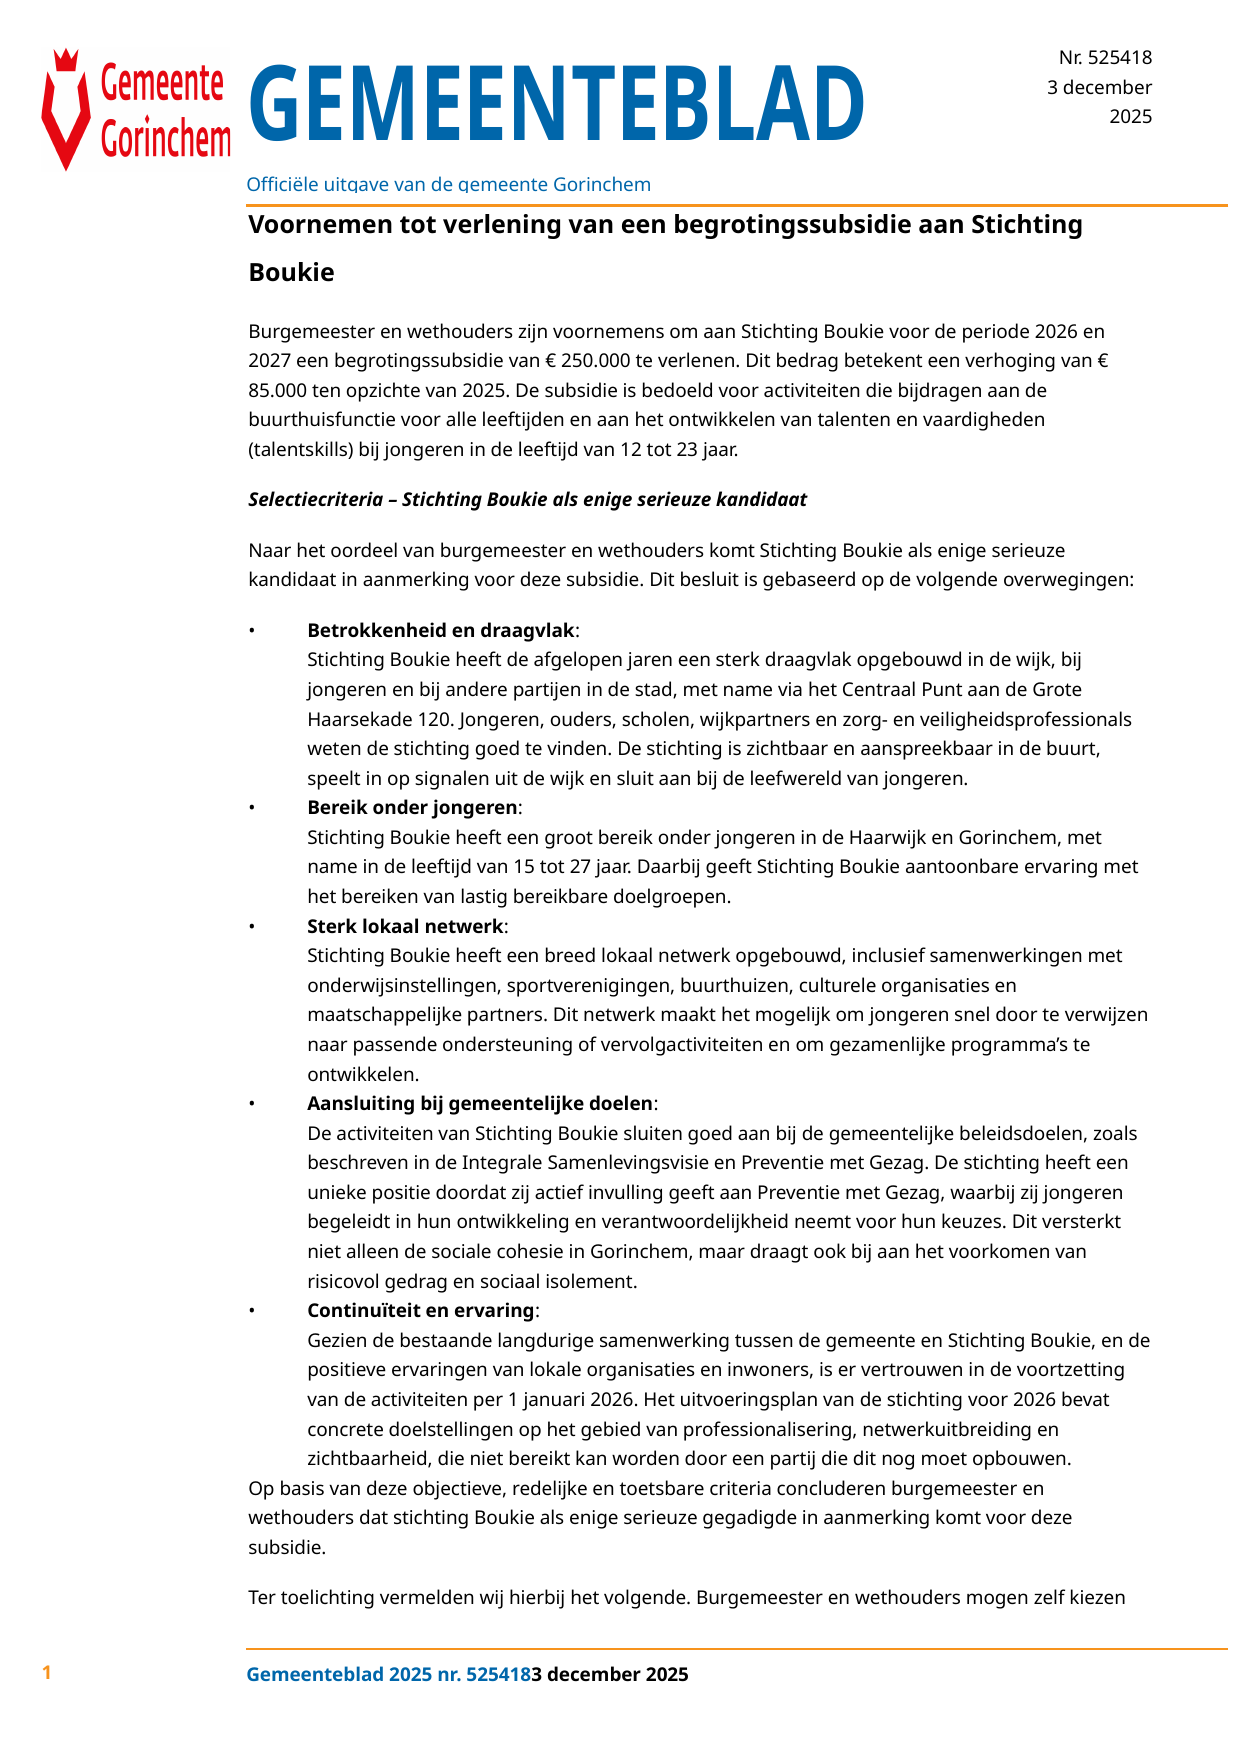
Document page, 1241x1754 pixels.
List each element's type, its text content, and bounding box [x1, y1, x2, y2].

list Sterk lokaal netwerk: [248, 913, 1152, 939]
list Stichting Boukie heeft een breed lokaal netwerk opgebouwd, inclusief samenwerkingen met onderwijsinstellingen, sportverenigingen, buurthuizen, culturele organisaties en maatschappelijke partners. Dit netwerk maakt het mogelijk om jongeren snel door te verwijzen naar passende ondersteuning of vervolgactiviteiten en om gezamenlijke programma’s te ontwikkelen. [248, 942, 1152, 1087]
list Bereik onder jongeren: [248, 794, 1152, 820]
list Stichting Boukie heeft een groot bereik onder jongeren in de Haarwijk en Gorinchem, met name in de leeftijd van 15 tot 27 jaar. Daarbij geeft Stichting Boukie aantoonbare ervaring met het bereiken van lastig bereikbare doelgroepen. [248, 824, 1152, 909]
text Burgemeester en wethouders zijn voornemens om aan Stichting Boukie voor de periode 2026 en 2027 een begrotingssubsidie van € 250.000 te verlenen. Dit bedrag betekent een verhoging van € 85.000 ten opzichte van 2025. De subsidie is bedoeld voor activiteiten die bijdragen aan de buurthuisfunctie voor alle leeftijden en aan het ontwikkelen van talenten en vaardigheden (talentskills) bij jongeren in de leeftijd van 12 tot 23 jaar. [248, 318, 1152, 462]
picture [41, 47, 231, 172]
list Aansluiting bij gemeentelijke doelen: [248, 1090, 1152, 1116]
text Selectiecriteria – Stichting Boukie als enige serieuze kandidaat [248, 487, 1152, 512]
list Stichting Boukie heeft de afgelopen jaren een sterk draagvlak opgebouwd in de wijk, bij jongeren en bij andere partijen in de stad, met name via het Centraal Punt aan de Grote Haarsekade 120. Jongeren, ouders, scholen, wijkpartners en zorg- en veiligheidsprofessionals weten de stichting goed te vinden. De stichting is zichtbaar en aanspreekbaar in de buurt, speelt in op signalen uit de wijk en sluit aan bij de leefwereld van jongeren. [248, 647, 1152, 791]
text Voornemen tot verlening van een begrotingssubsidie aan Stichting Boukie [248, 207, 1152, 288]
list De activiteiten van Stichting Boukie sluiten goed aan bij de gemeentelijke beleidsdoelen, zoals beschreven in de Integrale Samenlevingsvisie en Preventie met Gezag. De stichting heeft een unieke positie doordat zij actief invulling geeft aan Preventie met Gezag, waarbij zij jongeren begeleidt in hun ontwikkeling en verantwoordelijkheid neemt voor hun keuzes. Dit versterkt niet alleen de sociale cohesie in Gorinchem, maar draagt ook bij aan het voorkomen van risicovol gedrag en sociaal isolement. [248, 1120, 1152, 1294]
text Ter toelichting vermelden wij hierbij het volgende. Burgemeester en wethouders mogen zelf kiezen [248, 1584, 1152, 1610]
list Continuïteit en ervaring: [248, 1297, 1152, 1323]
text Op basis van deze objectieve, redelijke en toetsbare criteria concluderen burgemeester en wethouders dat stichting Boukie als enige serieuze gegadigde in aanmerking komt voor deze subsidie. [248, 1475, 1152, 1560]
list Betrokkenheid en draagvlak: [248, 617, 1152, 643]
list Gezien de bestaande langdurige samenwerking tussen de gemeente en Stichting Boukie, en de positieve ervaringen van lokale organisaties en inwoners, is er vertrouwen in de voortzetting van de activiteiten per 1 januari 2026. Het uitvoeringsplan van de stichting voor 2026 bevat concrete doelstellingen op het gebied van professionalisering, netwerkuitbreiding en zichtbaarheid, die niet bereikt kan worden door een partij die dit nog moet opbouwen. [248, 1327, 1152, 1471]
text Naar het oordeel van burgemeester en wethouders komt Stichting Boukie als enige serieuze kandidaat in aanmerking voor deze subsidie. Dit besluit is gebaseerd op de volgende overwegingen: [248, 537, 1152, 592]
